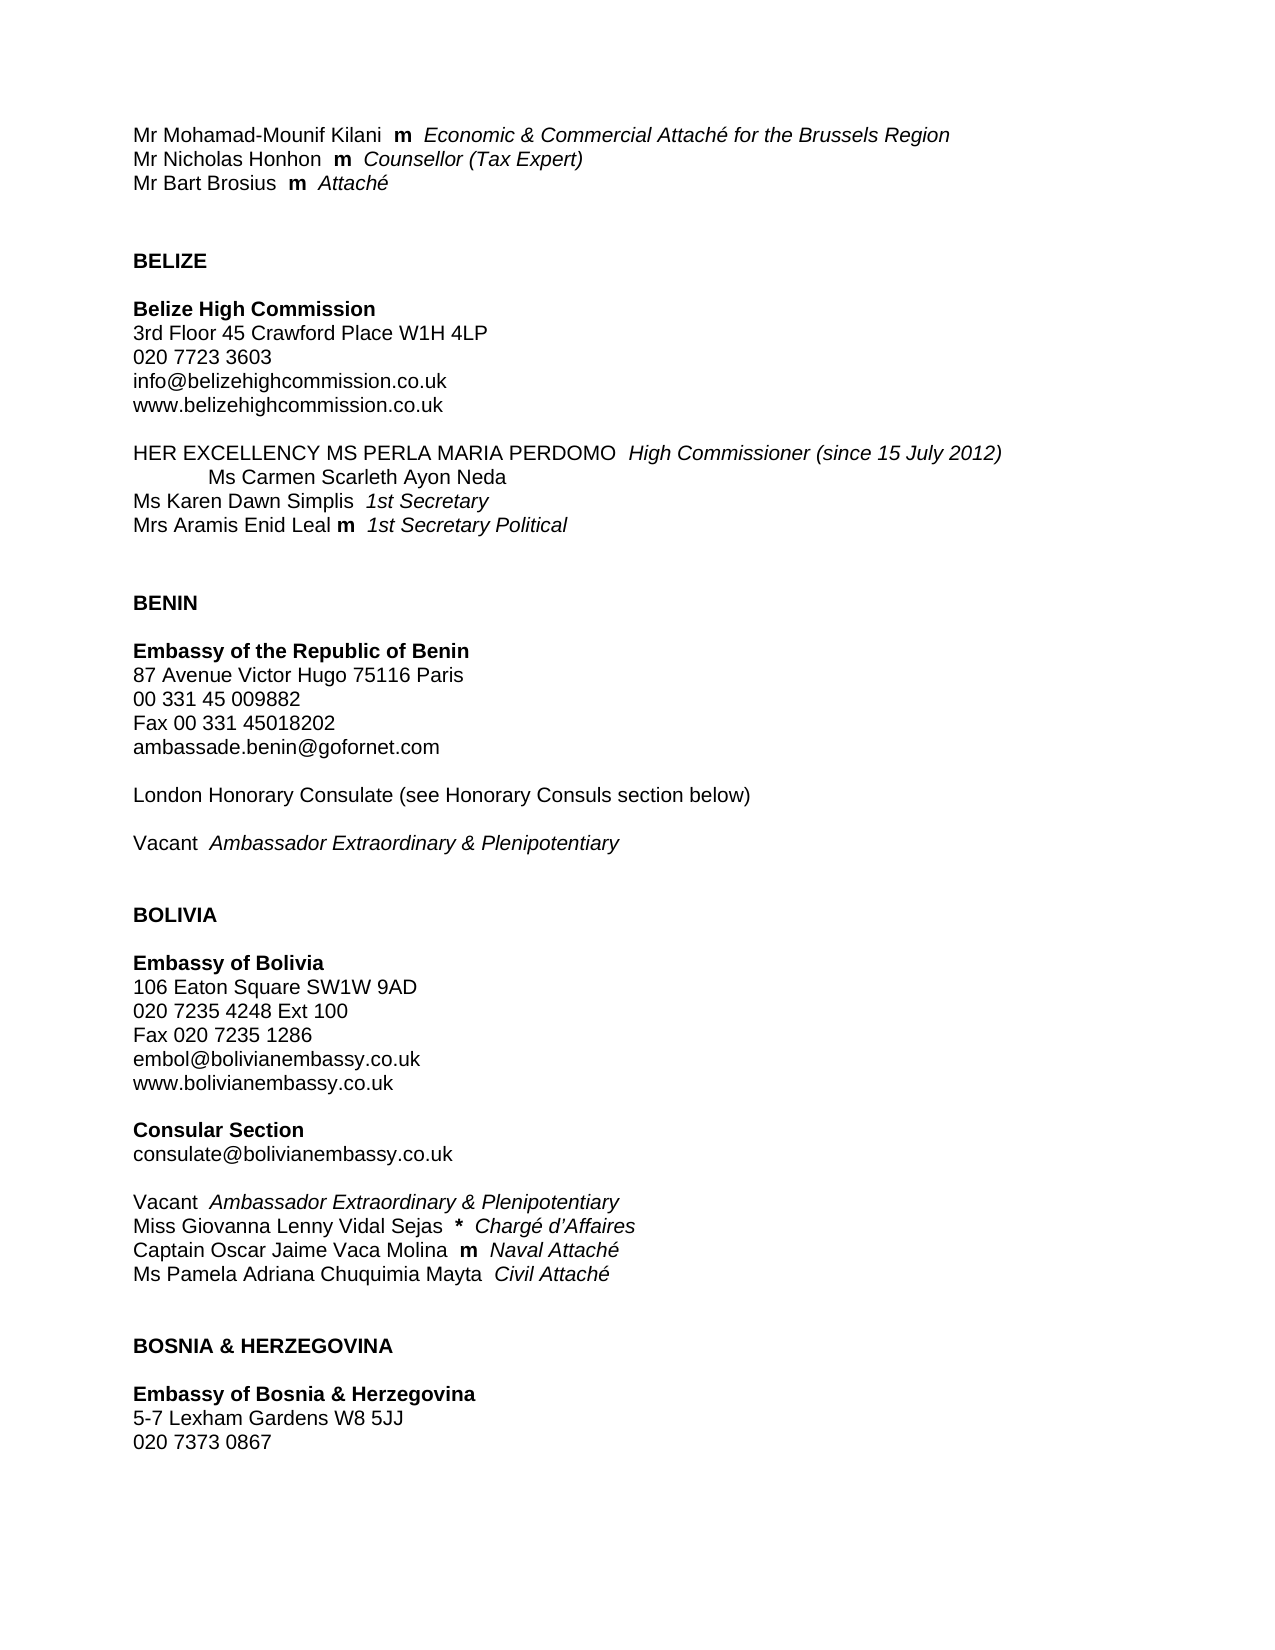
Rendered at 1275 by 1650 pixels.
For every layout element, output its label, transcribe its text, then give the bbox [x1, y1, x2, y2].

text Miss Giovanna Lenny Vidal Sejas * Chargé d’Affaires [133, 1214, 1181, 1238]
text 020 7373 0867 [133, 1430, 1181, 1454]
text Vacant Ambassador Extraordinary & Plenipotentiary [133, 1190, 1181, 1214]
text 00 331 45 009882 [133, 687, 1181, 711]
text Belize High Commission [133, 297, 1181, 321]
text Mr Nicholas Honhon m Counsellor (Tax Expert) [133, 147, 1181, 171]
text 020 7723 3603 [133, 345, 1181, 369]
text BOLIVIA [133, 903, 1181, 927]
text 020 7235 4248 Ext 100 [133, 998, 1181, 1022]
text BENIN [133, 591, 1181, 615]
subtitle Embassy of the Republic of Benin [133, 639, 1181, 663]
text London Honorary Consulate (see Honorary Consuls section below) [133, 783, 1181, 807]
text Embassy of Bolivia [133, 951, 1181, 974]
text 87 Avenue Victor Hugo 75116 Paris [133, 663, 1181, 687]
text Ms Karen Dawn Simplis 1st Secretary [133, 489, 1181, 513]
text Vacant Ambassador Extraordinary & Plenipotentiary [133, 831, 1181, 855]
text Mr Mohamad-Mounif Kilani m Economic & Commercial Attaché for the Brussels Region [133, 123, 1181, 147]
text Ms Pamela Adriana Chuquimia Mayta Civil Attaché [133, 1262, 1181, 1286]
text 5-7 Lexham Gardens W8 5JJ [133, 1406, 1181, 1430]
text Fax 00 331 45018202 [133, 711, 1181, 735]
text Embassy of Bosnia & Herzegovina [133, 1382, 1181, 1406]
text Captain Oscar Jaime Vaca Molina m Naval Attaché [133, 1238, 1181, 1262]
text HER EXCELLENCY MS PERLA MARIA PERDOMO High Commissioner (since 15 July 2012) [133, 441, 1181, 465]
text www.bolivianembassy.co.uk [133, 1070, 1181, 1094]
text Ms Carmen Scarleth Ayon Neda [133, 465, 1181, 489]
text 3rd Floor 45 Crawford Place W1H 4LP [133, 321, 1181, 345]
text BOSNIA & HERZEGOVINA [133, 1334, 1181, 1358]
text embol@bolivianembassy.co.uk [133, 1046, 1181, 1070]
text Consular Section [133, 1118, 1181, 1142]
text BELIZE [133, 249, 1181, 273]
text Mr Bart Brosius m Attaché [133, 171, 1181, 195]
text Fax 020 7235 1286 [133, 1022, 1181, 1046]
text consulate@bolivianembassy.co.uk [133, 1142, 1181, 1166]
text info@belizehighcommission.co.uk www.belizehighcommission.co.uk [133, 369, 1181, 417]
text 106 Eaton Square SW1W 9AD [133, 974, 1181, 998]
text Mrs Aramis Enid Leal m 1st Secretary Political [133, 513, 1181, 537]
text ambassade.benin@gofornet.com [133, 735, 1181, 759]
